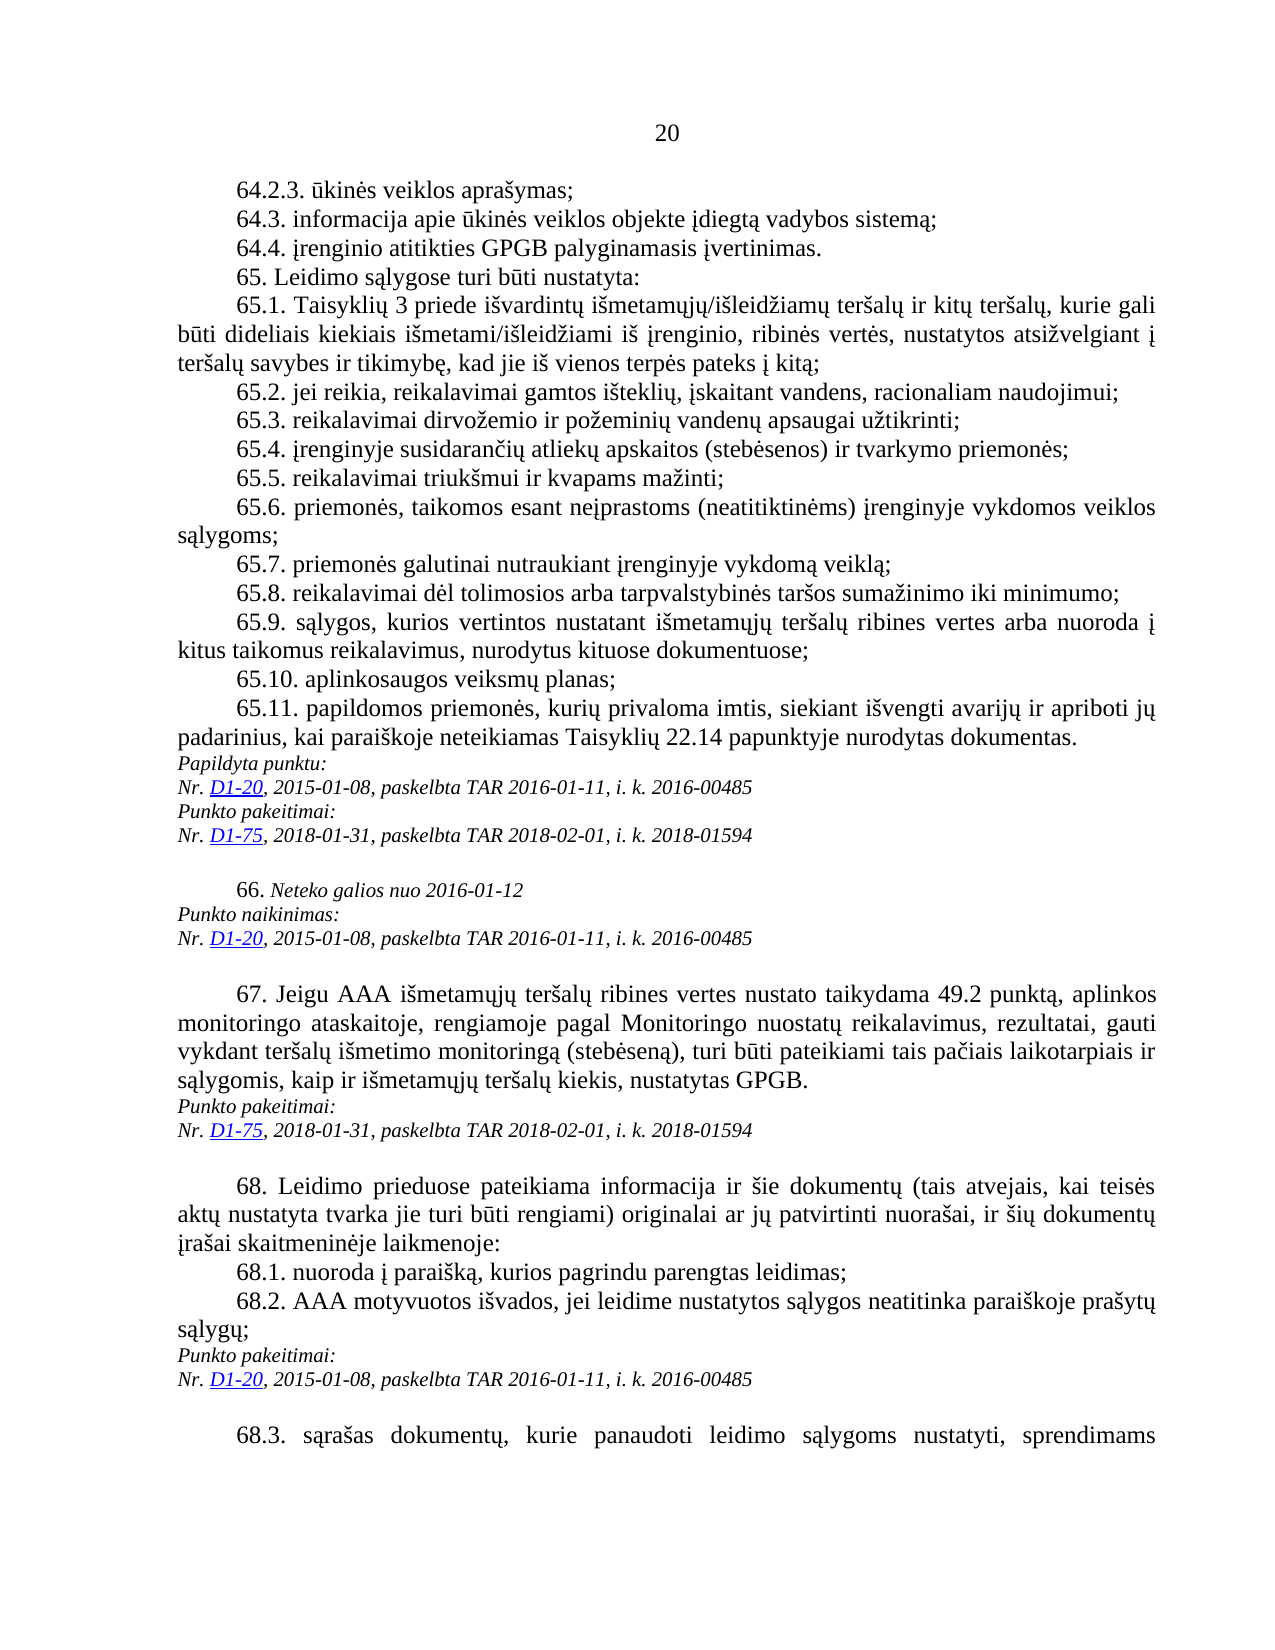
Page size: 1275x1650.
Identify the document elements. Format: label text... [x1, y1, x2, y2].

text 65.10. aplinkosaugos veiksmų planas; [177, 664, 1157, 693]
text Punkto pakeitimai: [177, 1343, 1157, 1367]
text Papildyta punktu: [177, 751, 1157, 775]
text 65.3. reikalavimai dirvožemio ir požeminių vandenų apsaugai užtikrinti; [177, 406, 1157, 434]
text 65.6. priemonės, taikomos esant neįprastoms (neatitiktinėms) įrenginyje vykdomos veiklos sąlygoms; [177, 492, 1157, 549]
text Nr. D1-20, 2015-01-08, paskelbta TAR 2016-01-11, i. k. 2016-00485 [177, 775, 1157, 799]
text 65.11. papildomos priemonės, kurių privaloma imtis, siekiant išvengti avarijų ir apriboti jų padarinius, kai paraiškoje neteikiamas Taisyklių 22.14 papunktyje nurodytas dokumentas. [177, 693, 1157, 751]
text 68.3. sąrašas dokumentų, kurie panaudoti leidimo sąlygoms nustatyti, sprendimams [177, 1420, 1157, 1449]
text 68.1. nuoroda į paraišką, kurios pagrindu parengtas leidimas; [177, 1257, 1157, 1286]
text Nr. D1-20, 2015-01-08, paskelbta TAR 2016-01-11, i. k. 2016-00485 [177, 926, 1157, 950]
text Punkto pakeitimai: [177, 1094, 1157, 1118]
text 65.4. įrenginyje susidarančių atliekų apskaitos (stebėsenos) ir tvarkymo priemonės; [177, 434, 1157, 463]
text 65.9. sąlygos, kurios vertintos nustatant išmetamųjų teršalų ribines vertes arba nuoroda į kitus taikomus reikalavimus, nurodytus kituose dokumentuose; [177, 607, 1157, 664]
text 65.8. reikalavimai dėl tolimosios arba tarpvalstybinės taršos sumažinimo iki minimumo; [177, 578, 1157, 607]
text 65.2. jei reikia, reikalavimai gamtos išteklių, įskaitant vandens, racionaliam naudojimui; [177, 377, 1157, 406]
text Nr. D1-20, 2015-01-08, paskelbta TAR 2016-01-11, i. k. 2016-00485 [177, 1367, 1157, 1391]
text 66. Neteko galios nuo 2016-01-12 [177, 876, 1157, 902]
text 65. Leidimo sąlygose turi būti nustatyta: [177, 262, 1157, 291]
text 68.2. AAA motyvuotos išvados, jei leidime nustatytos sąlygos neatitinka paraiškoje prašytų sąlygų; [177, 1286, 1157, 1343]
text Nr. D1-75, 2018-01-31, paskelbta TAR 2018-02-01, i. k. 2018-01594 [177, 823, 1157, 847]
text 65.5. reikalavimai triukšmui ir kvapams mažinti; [177, 463, 1157, 492]
text Punkto pakeitimai: [177, 799, 1157, 823]
text 65.1. Taisyklių 3 priede išvardintų išmetamųjų/išleidžiamų teršalų ir kitų teršalų, kurie gali būti dideliais kiekiais išmetami/išleidžiami iš įrenginio, ribinės vertės, nustatytos atsižvelgiant į teršalų savybes ir tikimybę, kad jie iš vienos terpės pateks į kitą; [177, 291, 1157, 377]
text Nr. D1-75, 2018-01-31, paskelbta TAR 2018-02-01, i. k. 2018-01594 [177, 1118, 1157, 1142]
text 67. Jeigu AAA išmetamųjų teršalų ribines vertes nustato taikydama 49.2 punktą, aplinkos monitoringo ataskaitoje, rengiamoje pagal Monitoringo nuostatų reikalavimus, rezultatai, gauti vykdant teršalų išmetimo monitoringą (stebėseną), turi būti pateikiami tais pačiais laikotarpiais ir sąlygomis, kaip ir išmetamųjų teršalų kiekis, nustatytas GPGB. [177, 979, 1157, 1094]
text 64.4. įrenginio atitikties GPGB palyginamasis įvertinimas. [177, 233, 1157, 262]
text Punkto naikinimas: [177, 902, 1157, 926]
text 68. Leidimo prieduose pateikiama informacija ir šie dokumentų (tais atvejais, kai teisės aktų nustatyta tvarka jie turi būti rengiami) originalai ar jų patvirtinti nuorašai, ir šių dokumentų įrašai skaitmeninėje laikmenoje: [177, 1171, 1157, 1257]
text 64.2.3. ūkinės veiklos aprašymas; [177, 176, 1157, 204]
text 65.7. priemonės galutinai nutraukiant įrenginyje vykdomą veiklą; [177, 549, 1157, 578]
text 64.3. informacija apie ūkinės veiklos objekte įdiegtą vadybos sistemą; [177, 204, 1157, 233]
